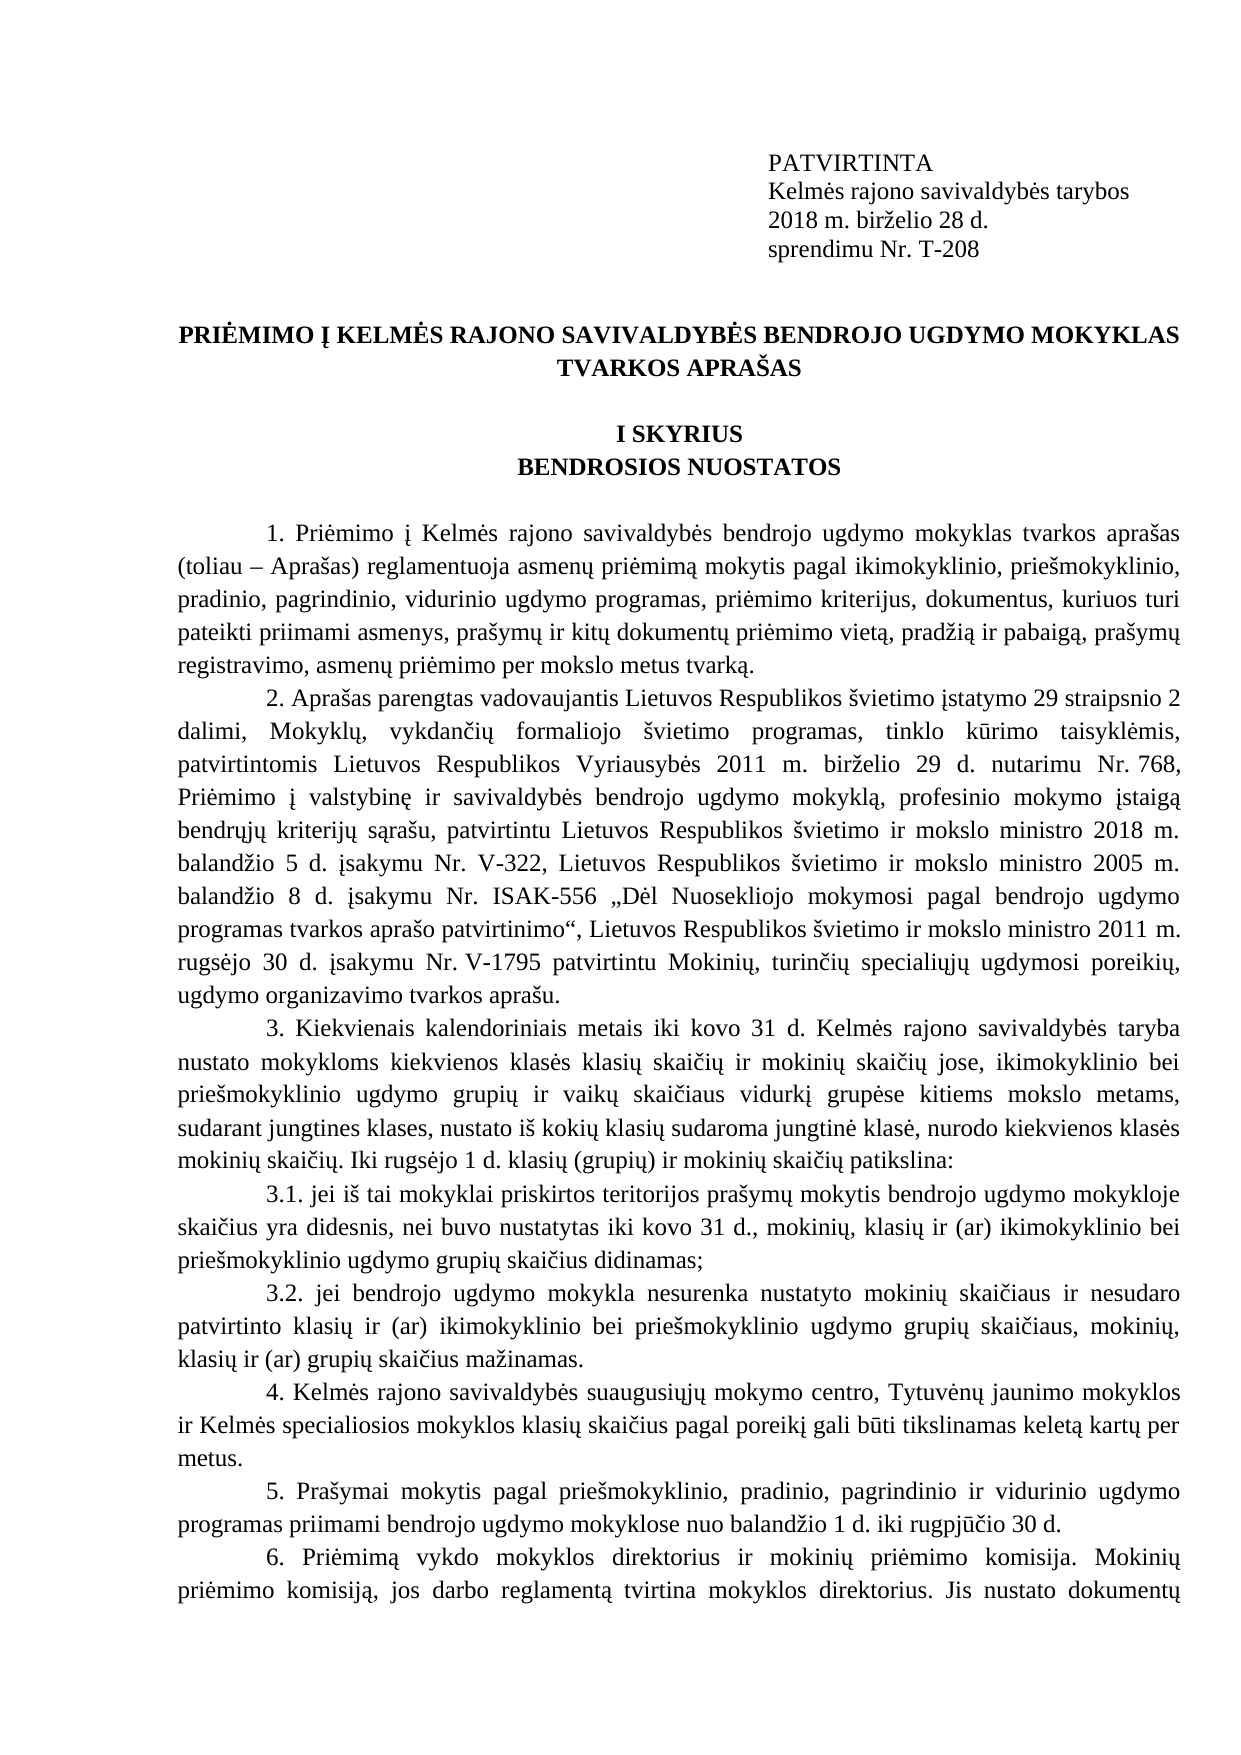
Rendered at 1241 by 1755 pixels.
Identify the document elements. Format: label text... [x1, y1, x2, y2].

text PATVIRTINTA [768, 148, 1181, 176]
text 3.2. jei bendrojo ugdymo mokykla nesurenka nustatyto mokinių skaičiaus ir nesudaro patvirtinto klasių ir (ar) ikimokyklinio bei priešmokyklinio ugdymo grupių skaičiaus, mokinių, klasių ir (ar) grupių skaičius mažinamas. [177, 1278, 1181, 1372]
text 6. Priėmimą vykdo mokyklos direktorius ir mokinių priėmimo komisija. Mokinių priėmimo komisiją, jos darbo reglamentą tvirtina mokyklos direktorius. Jis nustato dokumentų [177, 1542, 1181, 1604]
text sprendimu Nr. T-208 [768, 234, 1181, 263]
text PRIĖMIMO Į KELMĖS RAJONO SAVIVALDYBĖS BENDROJO UGDYMO MOKYKLAS TVARKOS APRAŠAS [177, 320, 1181, 382]
text 2. Aprašas parengtas vadovaujantis Lietuvos Respublikos švietimo įstatymo 29 straipsnio 2 dalimi, Mokyklų, vykdančių formaliojo švietimo programas, tinklo kūrimo taisyklėmis, patvirtintomis Lietuvos Respublikos Vyriausybės 2011 m. birželio 29 d. nutarimu Nr. 768, Priėmimo į valstybinę ir savivaldybės bendrojo ugdymo mokyklą, profesinio mokymo įstaigą bendrųjų kriterijų sąrašu, patvirtintu Lietuvos Respublikos švietimo ir mokslo ministro 2018 m. balandžio 5 d. įsakymu Nr. V-322, Lietuvos Respublikos švietimo ir mokslo ministro 2005 m. balandžio 8 d. įsakymu Nr. ISAK-556 „Dėl Nuosekliojo mokymosi pagal bendrojo ugdymo programas tvarkos aprašo patvirtinimo“, Lietuvos Respublikos švietimo ir mokslo ministro 2011 m. rugsėjo 30 d. įsakymu Nr. V-1795 patvirtintu Mokinių, turinčių specialiųjų ugdymosi poreikių, ugdymo organizavimo tvarkos aprašu. [177, 683, 1181, 1009]
text 2018 m. birželio 28 d. [768, 205, 1181, 234]
text I SKYRIUS [177, 419, 1181, 448]
text BENDROSIOS NUOSTATOS [177, 452, 1181, 481]
text Kelmės rajono savivaldybės tarybos [768, 176, 1181, 205]
text 3. Kiekvienais kalendoriniais metais iki kovo 31 d. Kelmės rajono savivaldybės taryba nustato mokykloms kiekvienos klasės klasių skaičių ir mokinių skaičių jose, ikimokyklinio bei priešmokyklinio ugdymo grupių ir vaikų skaičiaus vidurkį grupėse kitiems mokslo metams, sudarant jungtines klases, nustato iš kokių klasių sudaroma jungtinė klasė, nurodo kiekvienos klasės mokinių skaičių. Iki rugsėjo 1 d. klasių (grupių) ir mokinių skaičių patikslina: [177, 1013, 1181, 1174]
text 1. Priėmimo į Kelmės rajono savivaldybės bendrojo ugdymo mokyklas tvarkos aprašas (toliau – Aprašas) reglamentuoja asmenų priėmimą mokytis pagal ikimokyklinio, priešmokyklinio, pradinio, pagrindinio, vidurinio ugdymo programas, priėmimo kriterijus, dokumentus, kuriuos turi pateikti priimami asmenys, prašymų ir kitų dokumentų priėmimo vietą, pradžią ir pabaigą, prašymų registravimo, asmenų priėmimo per mokslo metus tvarką. [177, 518, 1181, 679]
text 3.1. jei iš tai mokyklai priskirtos teritorijos prašymų mokytis bendrojo ugdymo mokykloje skaičius yra didesnis, nei buvo nustatytas iki kovo 31 d., mokinių, klasių ir (ar) ikimokyklinio bei priešmokyklinio ugdymo grupių skaičius didinamas; [177, 1179, 1181, 1273]
text 4. Kelmės rajono savivaldybės suaugusiųjų mokymo centro, Tytuvėnų jaunimo mokyklos ir Kelmės specialiosios mokyklos klasių skaičius pagal poreikį gali būti tikslinamas keletą kartų per metus. [177, 1377, 1181, 1472]
text 5. Prašymai mokytis pagal priešmokyklinio, pradinio, pagrindinio ir vidurinio ugdymo programas priimami bendrojo ugdymo mokyklose nuo balandžio 1 d. iki rugpjūčio 30 d. [177, 1476, 1181, 1538]
